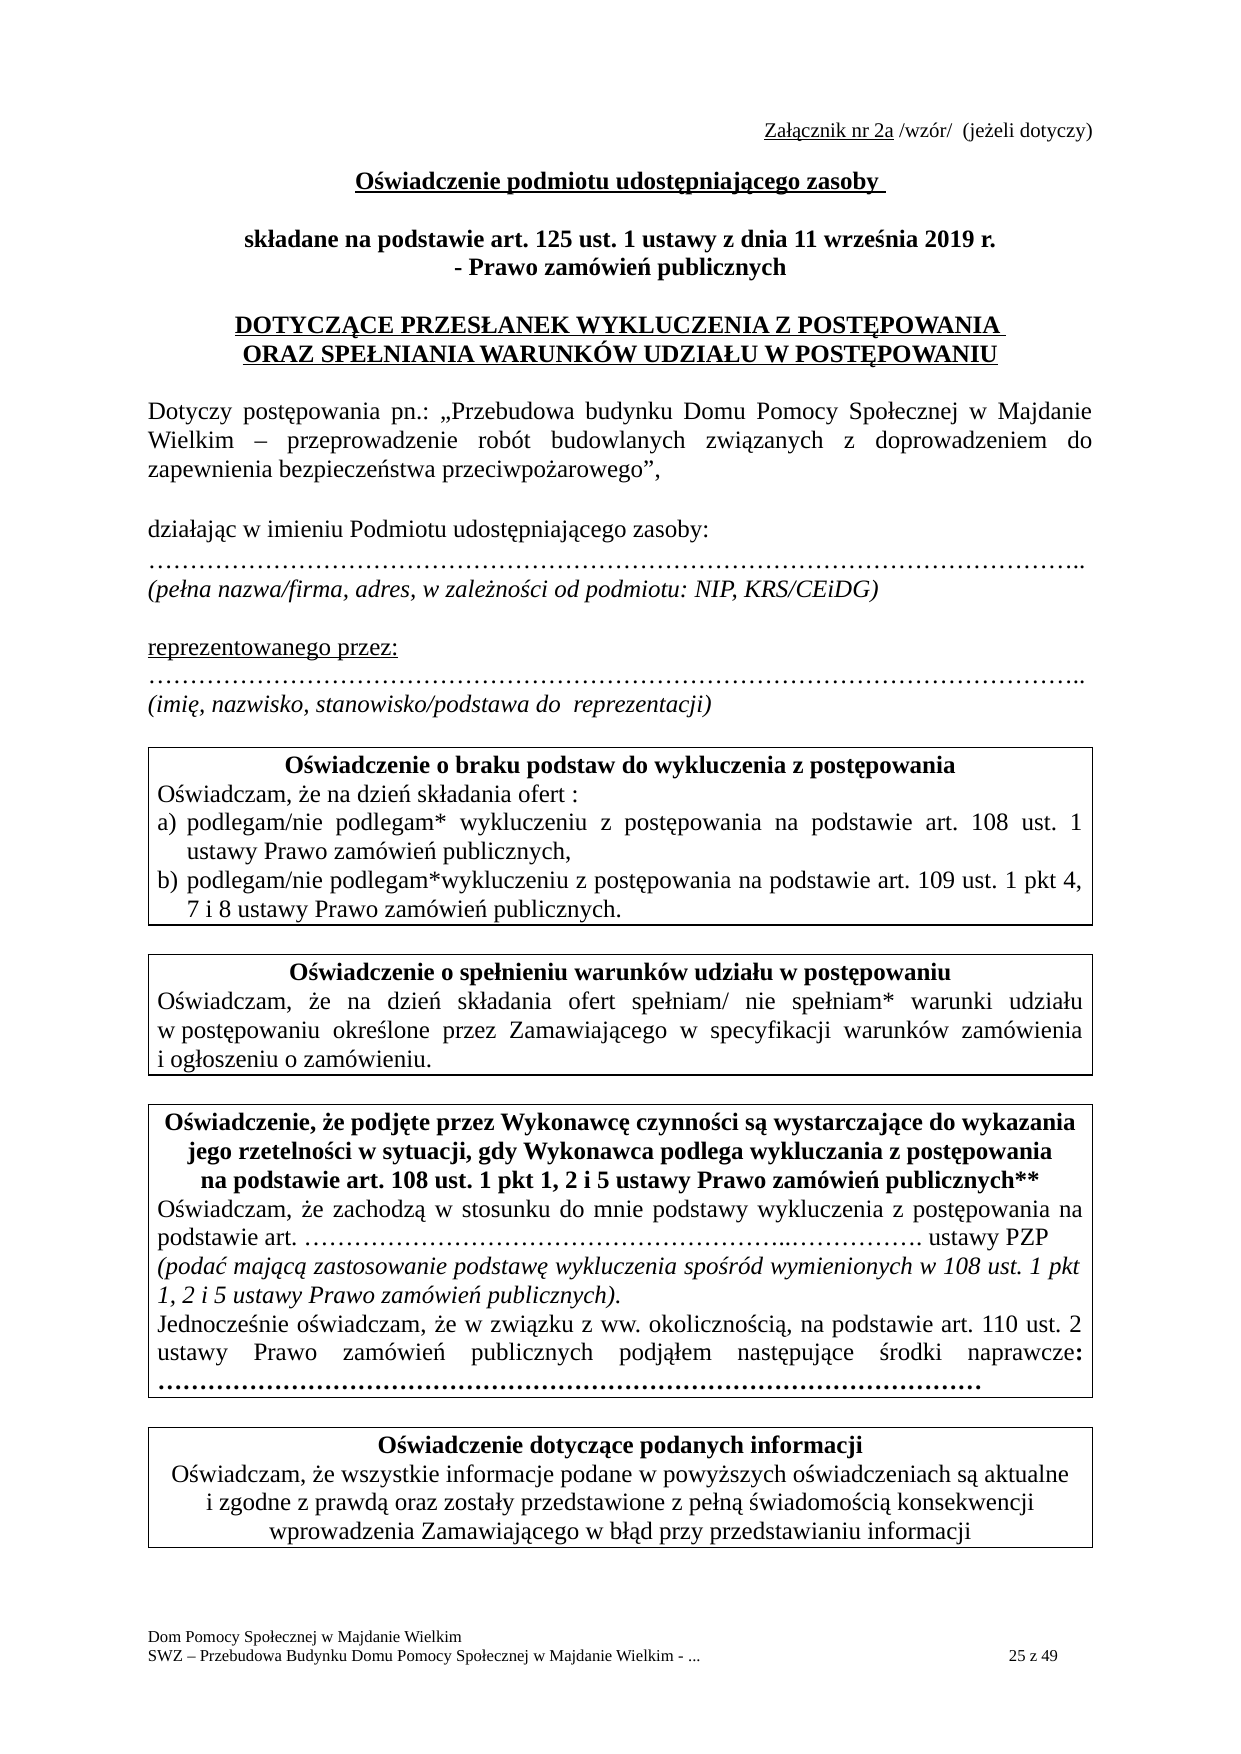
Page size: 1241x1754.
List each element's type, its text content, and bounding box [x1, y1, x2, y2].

text Załącznik nr 2a /wzór/ (jeżeli dotyczy) [148, 118, 1093, 142]
text (pełna nazwa/firma, adres, w zależności od podmiotu: NIP, KRS/CEiDG) [148, 574, 1091, 603]
text reprezentowanego przez: [148, 632, 1093, 661]
text Oświadczam, że na dzień składania ofert spełniam/ nie spełniam* warunki udziału w postępowaniu określone przez Zamawiającego w specyfikacji warunków zamówienia i ogłoszeniu o zamówieniu. [149, 983, 1092, 1074]
text Oświadczenie dotyczące podanych informacji [149, 1428, 1092, 1456]
text b) podlegam/nie podlegam*wykluczeniu z postępowania na podstawie art. 109 ust. 1 pkt 4, 7 i 8 ustawy Prawo zamówień publicznych. [149, 862, 1092, 924]
text Oświadczam, że zachodzą w stosunku do mnie podstawy wykluczenia z postępowania na podstawie art. …………………………………………………..……………. ustawy PZP [149, 1191, 1092, 1248]
text Oświadczam, że na dzień składania ofert : [149, 776, 1092, 804]
text Oświadczam, że wszystkie informacje podane w powyższych oświadczeniach są aktualne i zgodne z prawdą oraz zostały przedstawione z pełną świadomością konsekwencji wprowadzenia Zamawiającego w błąd przy przedstawianiu informacji [149, 1456, 1092, 1547]
text Oświadczenie o braku podstaw do wykluczenia z postępowania [149, 748, 1092, 776]
text składane na podstawie art. 125 ust. 1 ustawy z dnia 11 września 2019 r. [148, 224, 1093, 252]
text (imię, nazwisko, stanowisko/podstawa do reprezentacji) [148, 689, 1091, 718]
text (podać mającą zastosowanie podstawę wykluczenia spośród wymienionych w 108 ust. 1 pkt 1, 2 i 5 ustawy Prawo zamówień publicznych). [149, 1248, 1092, 1306]
text działając w imieniu Podmiotu udostępniającego zasoby: [148, 514, 1093, 543]
text Oświadczenie, że podjęte przez Wykonawcę czynności są wystarczające do wykazania jego rzetelności w sytuacji, gdy Wykonawca podlega wykluczania z postępowania na podstawie art. 108 ust. 1 pkt 1, 2 i 5 ustawy Prawo zamówień publicznych** [149, 1105, 1092, 1191]
text Dotyczy postępowania pn.: „Przebudowa budynku Domu Pomocy Społecznej w Majdanie Wielkim – przeprowadzenie robót budowlanych związanych z doprowadzeniem do zapewnienia bezpieczeństwa przeciwpożarowego”, [148, 396, 1093, 482]
text - Prawo zamówień publicznych [148, 252, 1093, 281]
text Oświadczenie podmiotu udostępniającego zasoby [148, 166, 1093, 195]
text ORAZ SPEŁNIANIA WARUNKÓW UDZIAŁU W POSTĘPOWANIU [148, 339, 1093, 367]
text ………………………………………………………………………………………………….. [148, 661, 1091, 689]
text DOTYCZĄCE PRZESŁANEK WYKLUCZENIA Z POSTĘPOWANIA [148, 310, 1093, 339]
text a) podlegam/nie podlegam* wykluczeniu z postępowania na podstawie art. 108 ust. 1 ustawy Prawo zamówień publicznych, [149, 804, 1092, 862]
text Jednocześnie oświadczam, że w związku z ww. okolicznością, na podstawie art. 110 ust. 2 ustawy Prawo zamówień publicznych podjąłem następujące środki naprawcze:……………………………………………………………………………………… [149, 1306, 1092, 1397]
text Oświadczenie o spełnieniu warunków udziału w postępowaniu [149, 955, 1092, 983]
text ………………………………………………………………………………………………….. [148, 546, 1091, 574]
